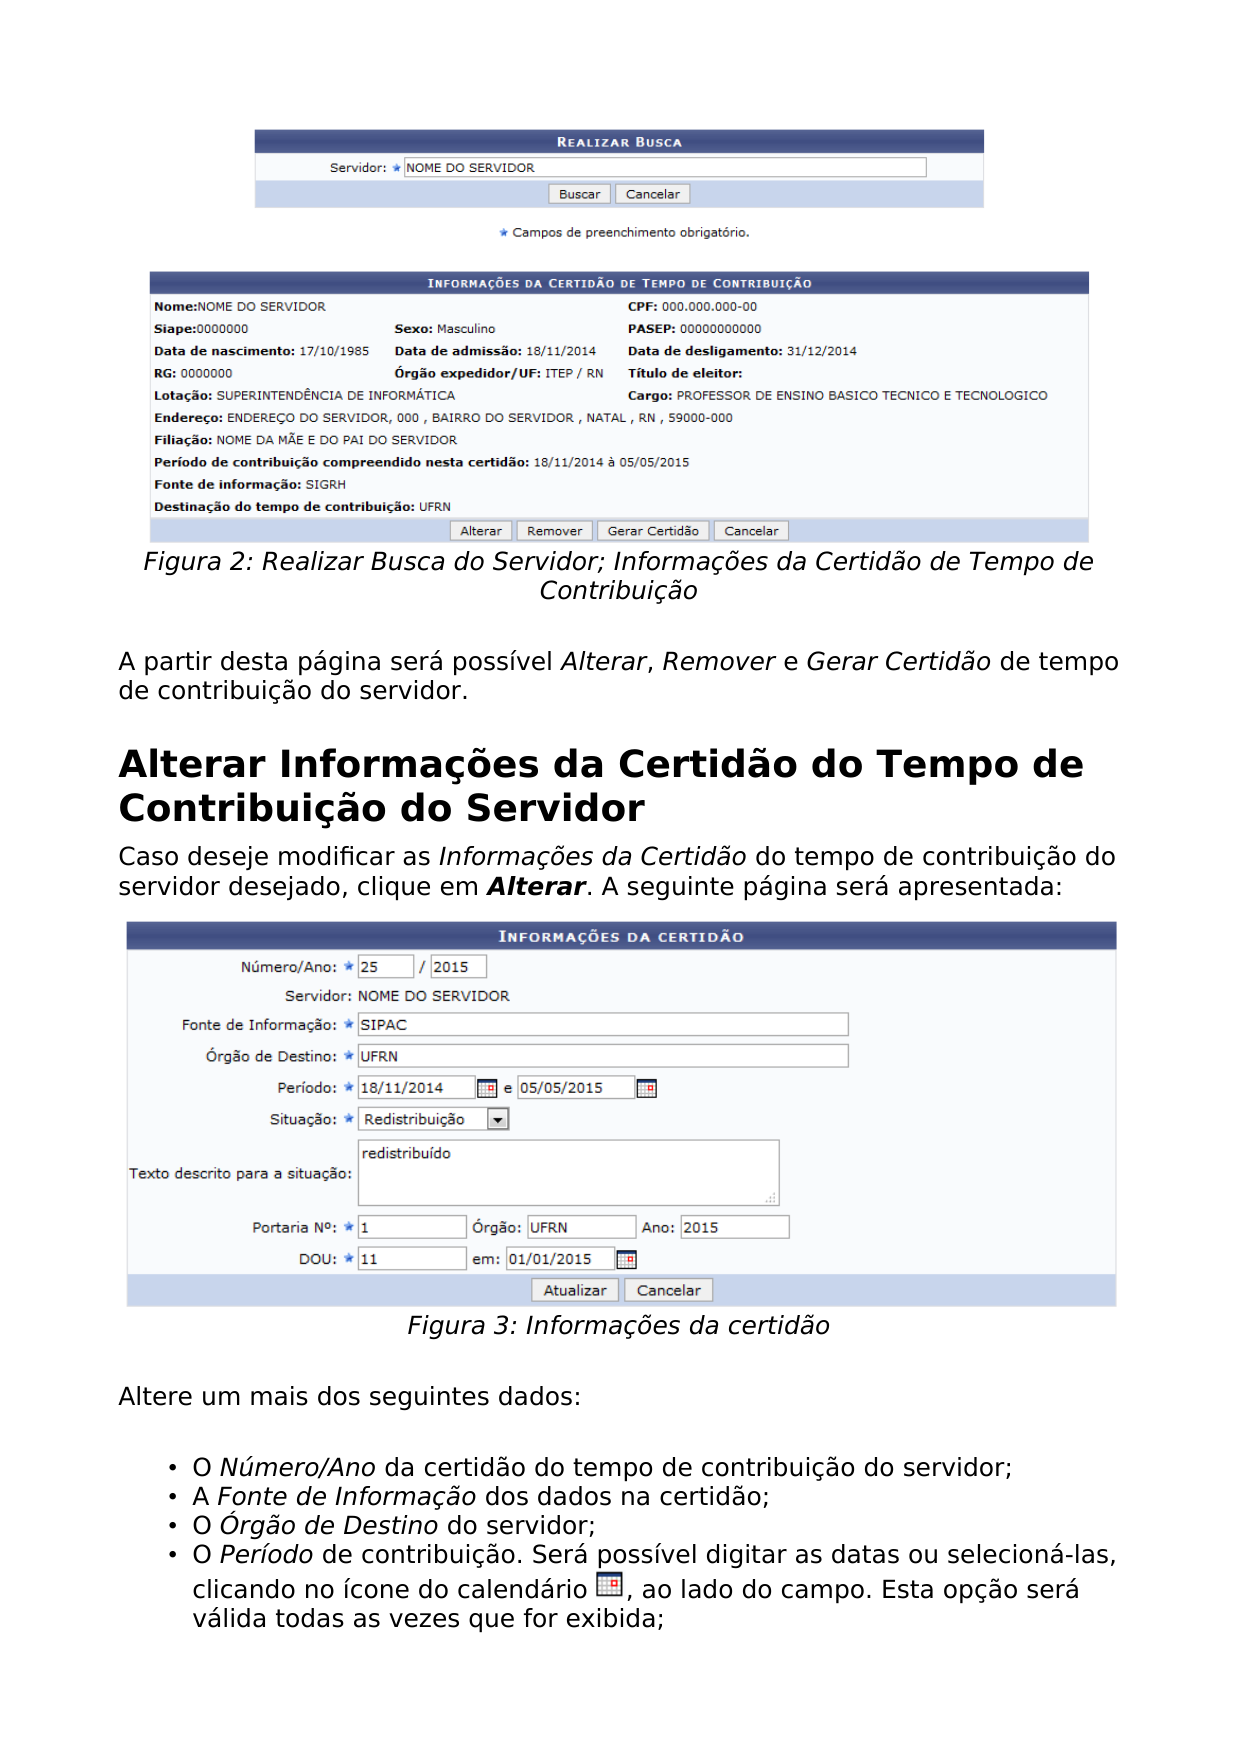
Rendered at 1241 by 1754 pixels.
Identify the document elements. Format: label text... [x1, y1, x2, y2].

picture [118, 118, 1123, 547]
list O Número/Ano da certidão do tempo de contribuição do servidor; [177, 1453, 1122, 1482]
list O Período de contribuição. Será possível digitar as datas ou selecioná-las, clicando no ícone do calendário , ao lado do campo. Esta opção será válida todas as vezes que for exibida; [177, 1541, 1122, 1633]
text A partir desta página será possível Alterar, Remover e Gerar Certidão de tempo de contribuição do servidor. [118, 647, 1122, 705]
picture [596, 1570, 626, 1598]
text Altere um mais dos seguintes dados: [118, 1382, 1122, 1411]
picture [118, 913, 1123, 1312]
text Caso deseje modificar as Informações da Certidão do tempo de contribuição do servidor desejado, clique em Alterar. A seguinte página será apresentada: [118, 843, 1122, 901]
text Figura 2: Realizar Busca do Servidor; Informações da Certidão de Tempo de Contribuição [118, 547, 1122, 605]
subtitle Alterar Informações da Certidão do Tempo de Contribuição do Servidor [118, 743, 1122, 830]
list O Órgão de Destino do servidor; [177, 1512, 1122, 1541]
list A Fonte de Informação dos dados na certidão; [177, 1482, 1122, 1512]
text Figura 3: Informações da certidão [118, 1312, 1122, 1340]
